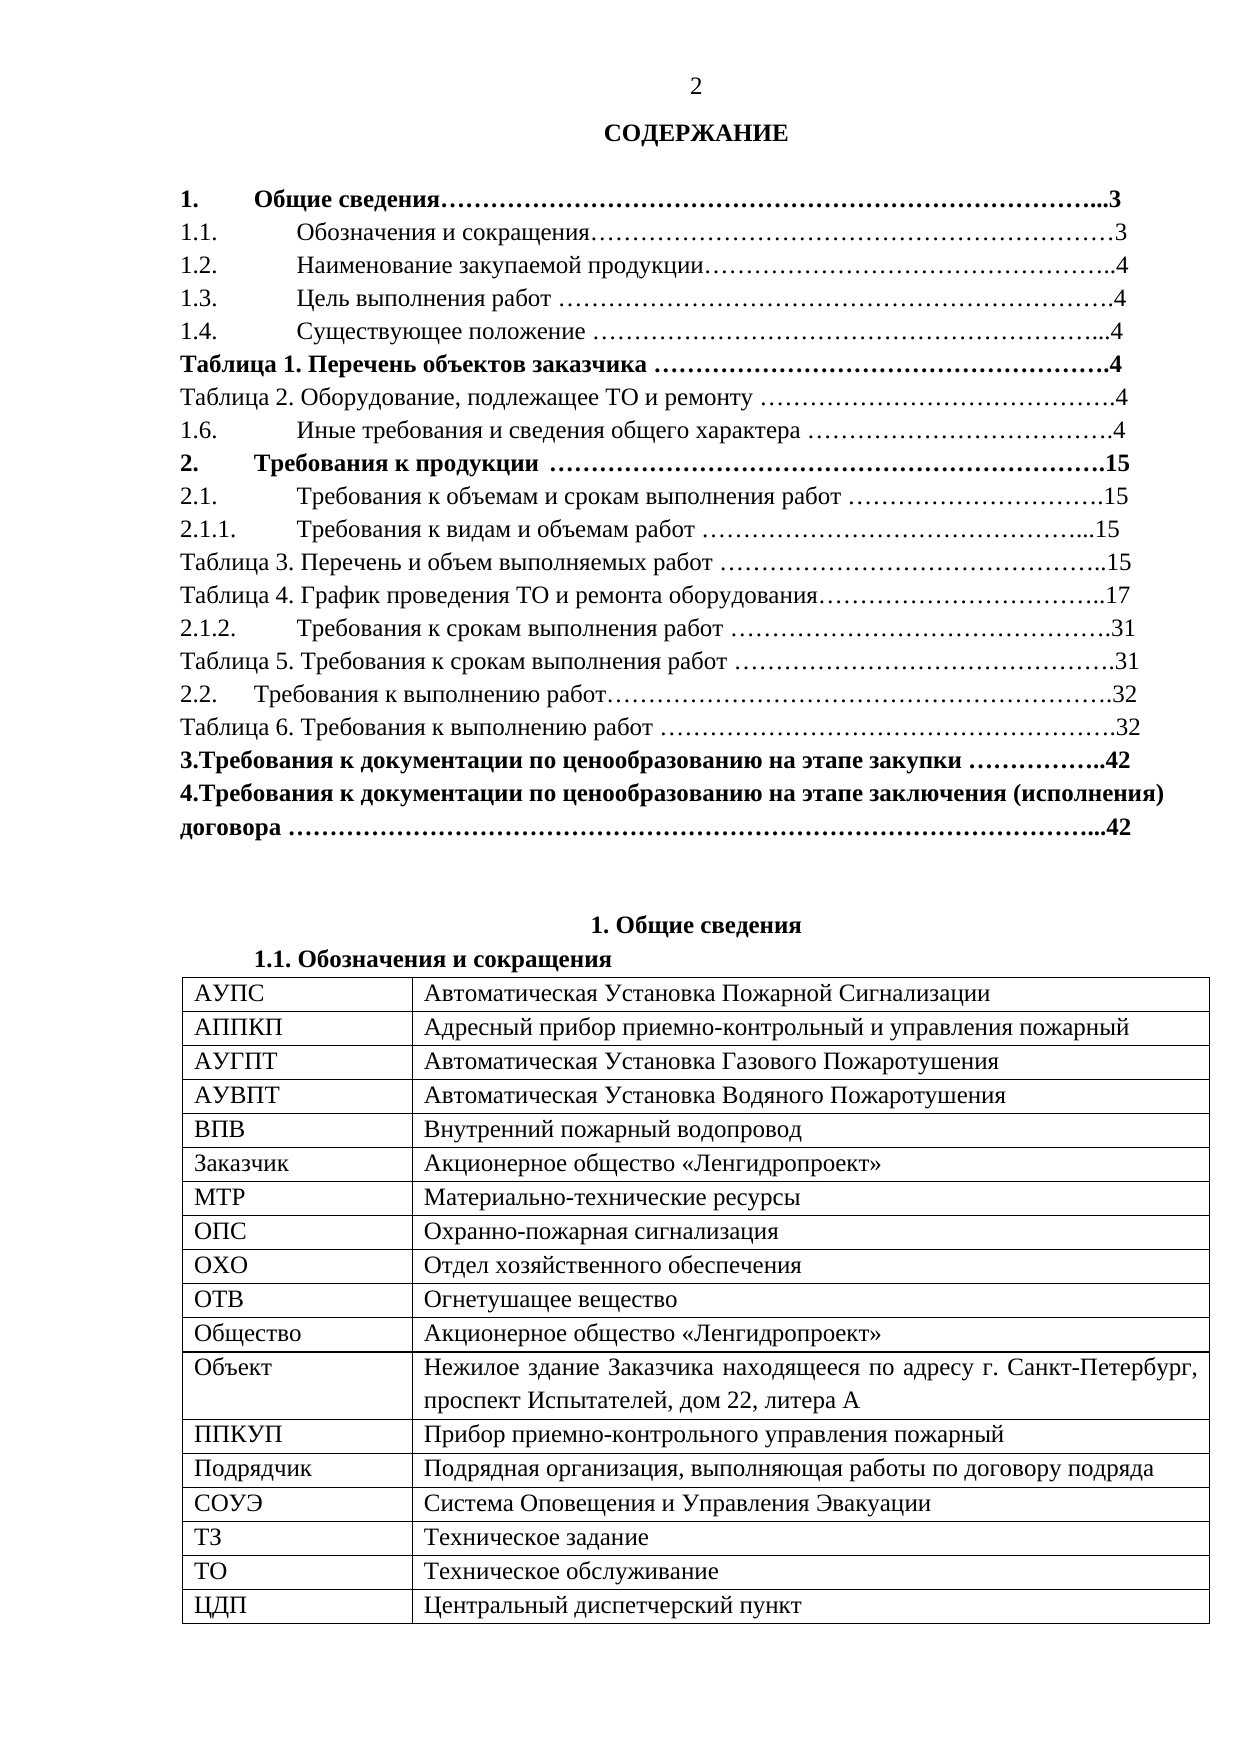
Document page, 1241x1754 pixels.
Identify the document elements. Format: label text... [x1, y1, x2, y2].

text Таблица 5. Требования к срокам выполнения работ ……………………………………….31 [180, 646, 1212, 675]
text Таблица 4. График проведения ТО и ремонта оборудования……………………………..17 [180, 580, 1212, 609]
table_cell Адресный прибор приемно-контрольный и управления пожарный [413, 1012, 1209, 1045]
table_cell Нежилое здание Заказчика находящееся по адресу г. Санкт-Петербург, проспект Испытателей, дом 22, литера А [413, 1353, 1209, 1418]
table_cell Прибор приемно-контрольного управления пожарный [413, 1420, 1209, 1452]
text 2.1. Требования к объемам и срокам выполнения работ ………………………….15 [180, 481, 1240, 510]
table_cell ОПС [183, 1216, 412, 1249]
table_cell ТЗ [183, 1522, 412, 1555]
table_cell Техническое обслуживание [413, 1556, 1209, 1589]
table_cell Автоматическая Установка Газового Пожаротушения [413, 1046, 1209, 1079]
text 1.3. Цель выполнения работ ………………………………………………………….4 [180, 283, 1240, 312]
table_cell ППКУП [183, 1420, 412, 1452]
table_cell АУГПТ [183, 1046, 412, 1079]
text 1.4. Существующее положение ……………………………………………………...4 [180, 316, 1240, 345]
table_cell Акционерное общество «Ленгидропроект» [413, 1148, 1209, 1181]
table_cell Отдел хозяйственного обеспечения [413, 1250, 1209, 1283]
table_header АУПС [183, 978, 412, 1011]
table_cell Подрядчик [183, 1454, 412, 1487]
table_cell Автоматическая Установка Водяного Пожаротушения [413, 1080, 1209, 1113]
subtitle 1.1. Обозначения и сокращения [180, 944, 1212, 972]
text 1. Общие сведения……………………………………………………………………...3 [180, 184, 1212, 213]
text Таблица 6. Требования к выполнению работ ……………………………………………….32 [180, 712, 1212, 741]
text 1.1. Обозначения и сокращения………………………………………………………3 [180, 217, 1240, 246]
table_header Автоматическая Установка Пожарной Сигнализации [413, 978, 1209, 1011]
table_cell ЦДП [183, 1590, 412, 1623]
table_cell Техническое задание [413, 1522, 1209, 1555]
table_cell ВПВ [183, 1114, 412, 1147]
table_cell ОХО [183, 1250, 412, 1283]
text 2.2. Требования к выполнению работ…………………………………………………….32 [180, 679, 1212, 708]
text 3.Требования к документации по ценообразованию на этапе закупки ……………..42 [180, 746, 1212, 774]
text 4.Требования к документации по ценообразованию на этапе заключения (исполнения) договора ……………………………………………………………………………………...42 [180, 778, 1212, 840]
table_cell Система Оповещения и Управления Эвакуации [413, 1488, 1209, 1521]
table_cell Объект [183, 1353, 412, 1418]
table_cell Подрядная организация, выполняющая работы по договору подряда [413, 1454, 1209, 1487]
table_cell Охранно-пожарная сигнализация [413, 1216, 1209, 1249]
table_cell Акционерное общество «Ленгидропроект» [413, 1318, 1209, 1351]
text Таблица 1. Перечень объектов заказчика ……………………………………………….4 [180, 349, 1212, 378]
text 1.2. Наименование закупаемой продукции…………………………………………..4 [180, 250, 1240, 279]
text 2.1.1. Требования к видам и объемам работ ………………………………………...15 [180, 514, 1240, 543]
table_cell Материально-технические ресурсы [413, 1182, 1209, 1215]
table_cell ТО [183, 1556, 412, 1589]
table_cell МТР [183, 1182, 412, 1215]
table_cell АУВПТ [183, 1080, 412, 1113]
table_cell Огнетушащее вещество [413, 1284, 1209, 1317]
table_cell ОТВ [183, 1284, 412, 1317]
text СОДЕРЖАНИЕ [180, 118, 1212, 147]
table_cell Внутренний пожарный водопровод [413, 1114, 1209, 1147]
text 2. Требования к продукции ………………………………………………………….15 [180, 448, 1212, 477]
text Таблица 2. Оборудование, подлежащее ТО и ремонту …………………………………….4 [180, 382, 1240, 411]
table_cell Общество [183, 1318, 412, 1351]
table_cell СОУЭ [183, 1488, 412, 1521]
table_cell Центральный диспетчерский пункт [413, 1590, 1209, 1623]
table_cell АППКП [183, 1012, 412, 1045]
text 1.6. Иные требования и сведения общего характера ……………………………….4 [180, 415, 1240, 444]
subtitle 1. Общие сведения [180, 911, 1212, 939]
text 2.1.2. Требования к срокам выполнения работ ……………………………………….31 [180, 613, 1240, 642]
table_cell Заказчик [183, 1148, 412, 1181]
text Таблица 3. Перечень и объем выполняемых работ ………………………………………..15 [180, 547, 1212, 576]
